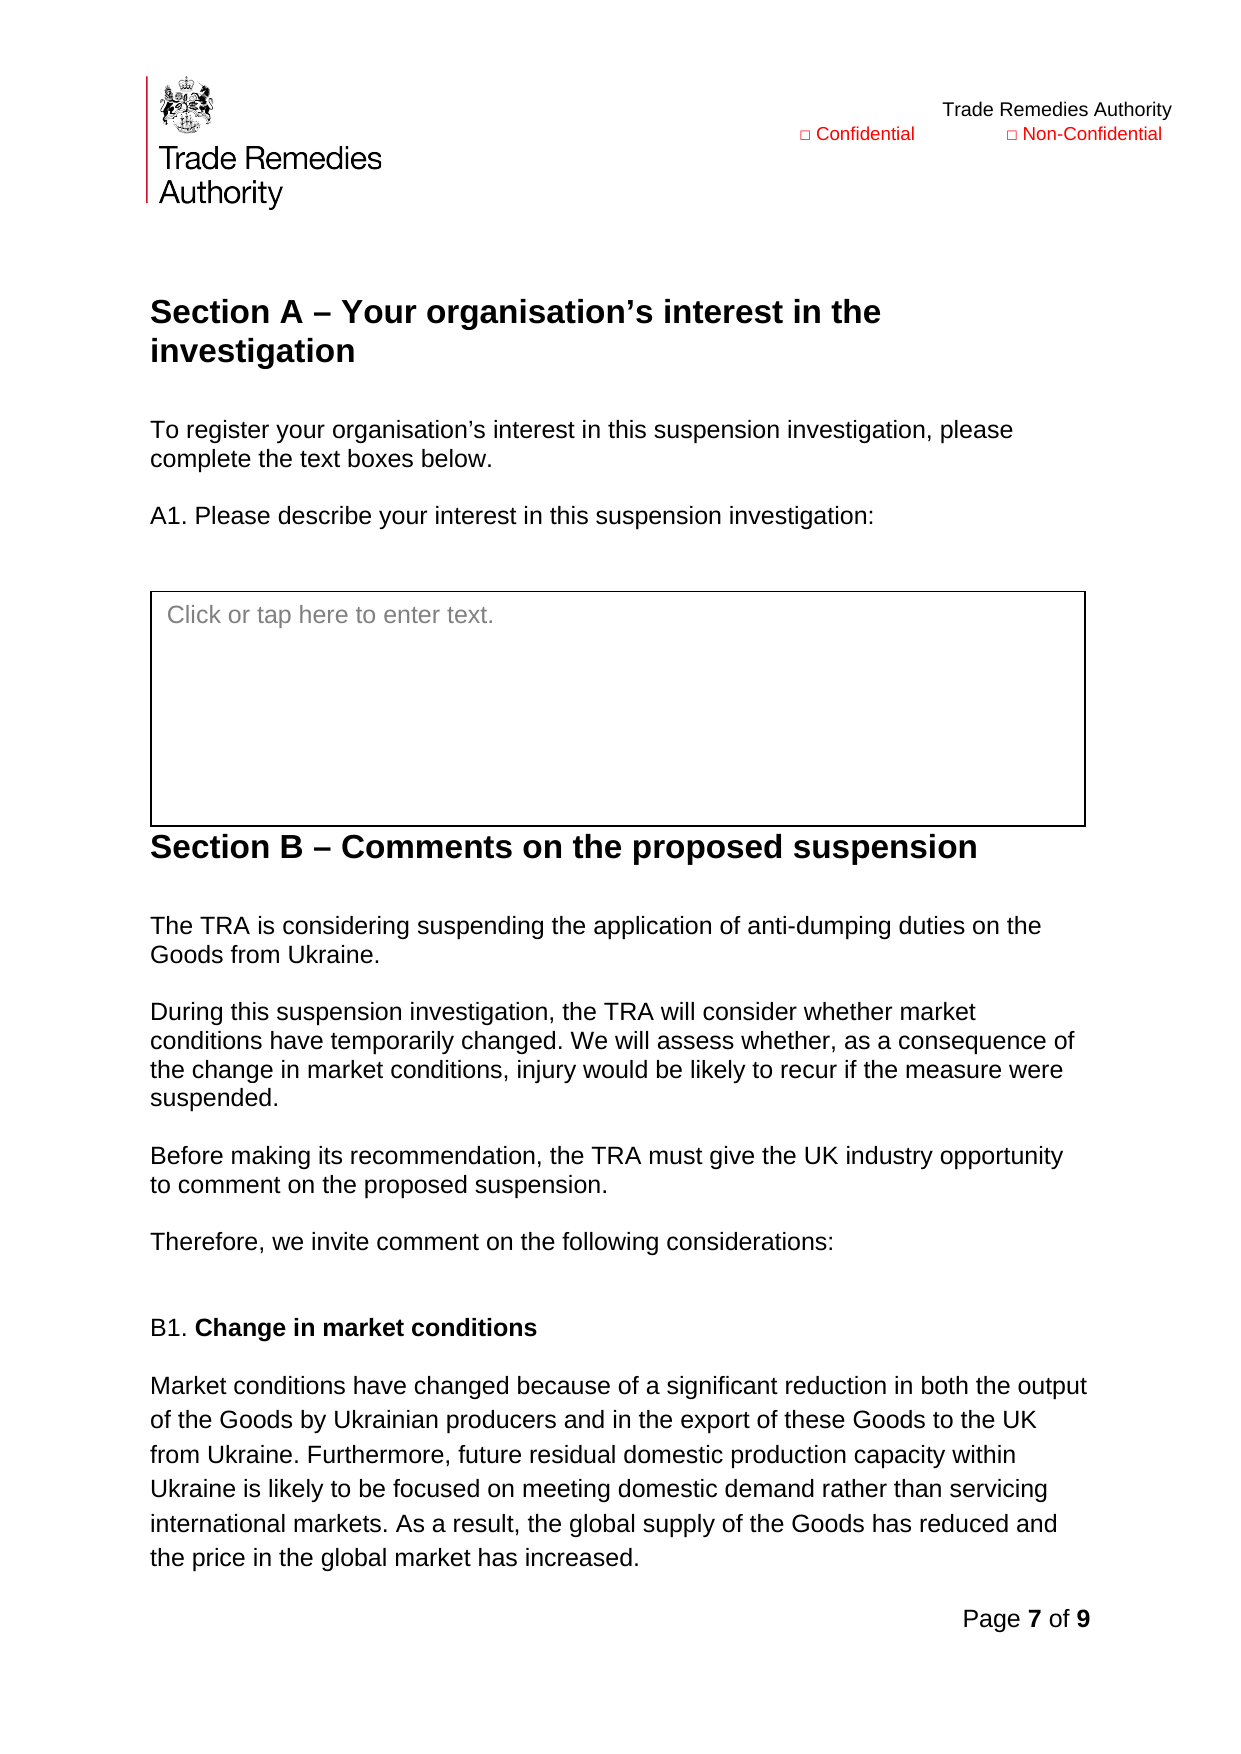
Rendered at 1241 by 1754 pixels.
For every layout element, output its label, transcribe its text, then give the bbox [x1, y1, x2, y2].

subtitle Section B – Comments on the proposed suspension [150, 651, 1090, 865]
text Market conditions have changed because of a significant reduction in both the output of the Goods by Ukrainian producers and in the export of these Goods to the UK from Ukraine. Furthermore, future residual domestic production capacity within Ukraine is likely to be focused on meeting domestic demand rather than servicing international markets. As a result, the global supply of the Goods has reduced and the price in the global market has increased. [150, 1371, 1090, 1572]
text Before making its recommendation, the TRA must give the UK industry opportunity to comment on the proposed suspension. [150, 1141, 1090, 1198]
text To register your organisation’s interest in this suspension investigation, please complete the text boxes below. [150, 415, 1090, 472]
text During this suspension investigation, the TRA will consider whether market conditions have temporarily changed. We will assess whether, as a consequence of the change in market conditions, injury would be likely to recur if the measure were suspended. [150, 997, 1090, 1112]
text The TRA is considering suspending the application of anti-dumping duties on the Goods from Ukraine. [150, 911, 1090, 968]
text B1. Change in market conditions [150, 1313, 1090, 1342]
text A1. Please describe your interest in this suspension investigation: [150, 501, 1090, 530]
text Click or tap here to enter text. [167, 600, 1069, 629]
text Therefore, we invite comment on the following considerations: [150, 1227, 1090, 1256]
subtitle Section A – Your organisation’s interest in the investigation [150, 293, 1090, 369]
